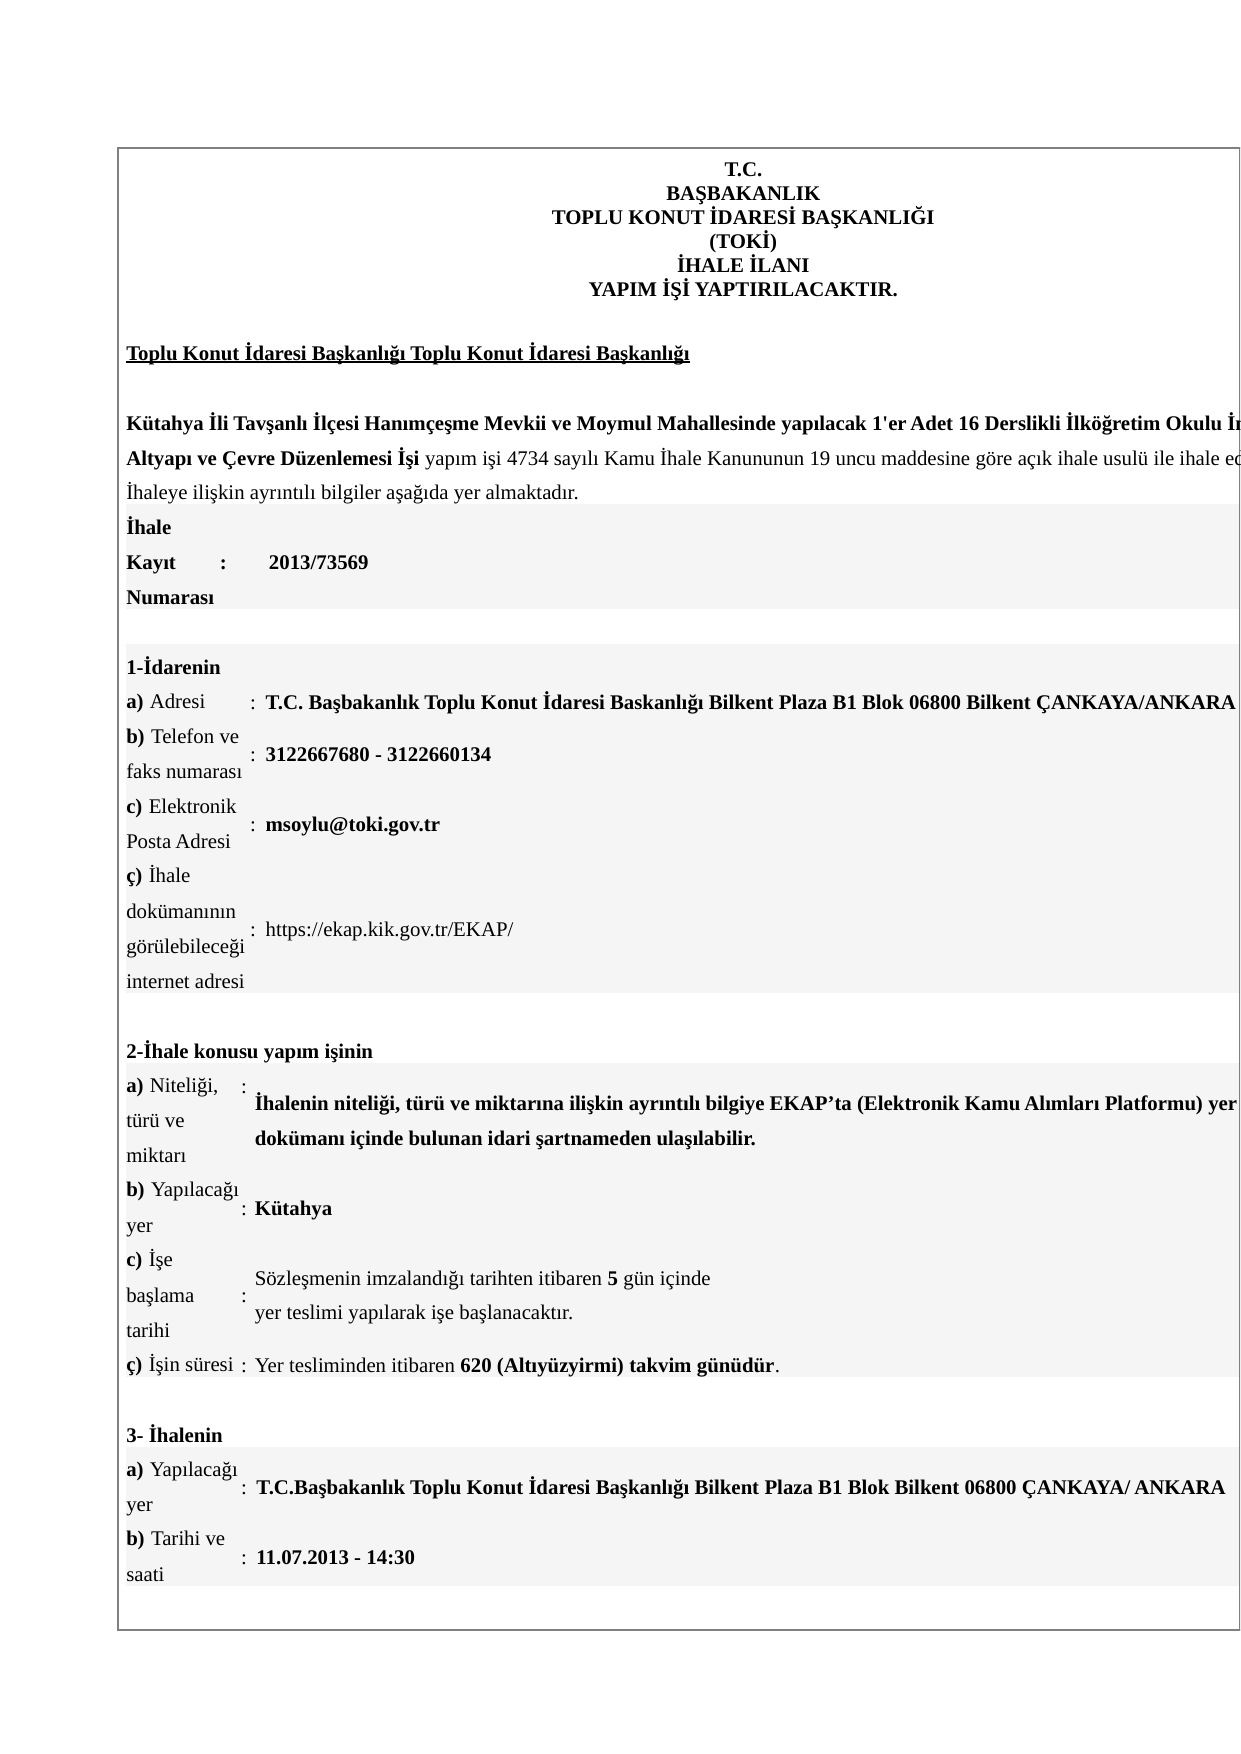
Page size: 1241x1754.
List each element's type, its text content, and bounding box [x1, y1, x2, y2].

table_cell b) Yapılacağı yer [126, 1168, 241, 1237]
table_header a) Niteliği, türü ve miktarı [126, 1063, 241, 1167]
table_cell b) Tarihi ve saati [126, 1516, 241, 1586]
table_cell Yer tesliminden itibaren 620 (Altıyüzyirmi) takvim günüdür. [255, 1342, 1239, 1377]
table_cell Sözleşmenin imzalandığı tarihten itibaren 5 gün içinde yer teslimi yapılarak işe başlanacaktır. [255, 1237, 1239, 1342]
table_header 2013/73569 [269, 504, 1239, 609]
table_header : [220, 504, 269, 609]
table_header T.C.Başbakanlık Toplu Konut İdaresi Başkanlığı Bilkent Plaza B1 Blok Bilkent 06800 ÇANKAYA/ ANKARA [256, 1447, 1239, 1516]
table_cell https://ekap.kik.gov.tr/EKAP/ [265, 853, 1239, 993]
table_cell : [241, 1516, 256, 1586]
table_cell ç) İhale dokümanının görülebileceği internet adresi [126, 853, 250, 993]
table_header İhalenin niteliği, türü ve miktarına ilişkin ayrıntılı bilgiye EKAP’ta (Elektronik Kamu Alımları Platformu) yer alan ihale dokümanı içinde bulunan idari şartnameden ulaşılabilir. [255, 1063, 1239, 1167]
table_cell : [250, 784, 265, 853]
table_cell : [250, 853, 265, 993]
table_cell : [241, 1237, 254, 1342]
table_cell msoylu@toki.gov.tr [265, 784, 1239, 853]
table_cell b) Telefon ve faks numarası [126, 714, 250, 783]
table_cell 3122667680 - 3122660134 [265, 714, 1239, 783]
table_cell : [250, 714, 265, 783]
table_header T.C. BAŞBAKANLIK TOPLU KONUT İDARESİ BAŞKANLIĞI (TOKİ) İHALE İLANI YAPIM İŞİ YAPTIRILACAKTIR. Toplu Konut İdaresi Başkanlığı Toplu Konut İdaresi Başkanlığı Kütahya İli Tavşanlı İlçesi Hanımçeşme Mevkii ve Moymul Mahallesinde yapılacak 1'er Adet 16 Derslikli İlköğretim Okulu İnşaatları ile Altyapı ve Çevre Düzenlemesi İşi yapım işi 4734 sayılı Kamu İhale Kanununun 19 uncu maddesine göre açık ihale usulü ile ihale edilecektir. İhaleye ilişkin ayrıntılı bilgiler aşağıda yer almaktadır. 2-İhale konusu yapım işinin 3- İhalenin 4. İhaleye katılabilme şartları ve istenilen belgeler ile yeterlik değerlendirmesinde uygulanacak kriterler: 4.1. İhaleye katılma şartları ve istenilen belgeler: 4.1.1. Mevzuatı gereği kayıtlı olduğu Ticaret ve/veya Sanayi Odası ya da Esnaf ve Sanatkarlar Odası veya ilgili Meslek Odası Belgesi. 4.1.1.1. Gerçek kişi olması halinde, kayıtlı olduğu ticaret ve/veya sanayi odasından ya da esnaf ve sânatkar odasından veya ilgili meslek odasından, ilk ilan veya ihale tarihinin içinde bulunduğu yılda alınmış, odaya kayıtlı olduğunu gösterir belge, 4.1.1.2. Tüzel kişi olması halinde, ilgili mevzuatı gereği kayıtlı bulunduğu Ticaret ve/veya Sanayi Odasından, ilk ilan veya ihale tarihinin içinde bulunduğu yılda alınmış, tüzel kişiliğin odaya kayıtlı olduğunu gösterir belge, 4.1.2. Teklif vermeye yetkili olduğunu gösteren İmza Beyannamesi veya İmza Sirküleri. 4.1.2.1. Gerçek kişi olması halinde, noter tasdikli imza beyannamesi. 4.1.2.2. Tüzel kişi olması halinde, ilgisine göre tüzel kişiliğin ortakları, üyeleri veya kurucuları ile tüzel kişiliğin yönetimindeki görevlileri belirten son durumu gösterir Ticaret Sicil Gazetesi, bu bilgilerin tamamının bir Ticaret Sicil Gazetesinde bulunmaması halinde, bu bilgilerin tümünü göstermek üzere ilgili Ticaret Sicil Gazeteleri veya bu hususları gösteren belgeler ile tüzel kişiliğin noter tasdikli imza sirküleri, 4.1.3. Şekli ve içeriği İdari Şartnamede belirlenen teklif mektubu. 4.1.4. Şekli ve içeriği İdari Şartnamede belirlenen geçici teminat. 4.1.5İhale konusu işte idarenin onayı ile alt yüklenici çalıştırılabilir. Ancak işin tamamı alt yüklenicilere yaptırılamaz. 4.1.6 Tüzel kişi tarafından iş deneyimi göstermek üzere sunulan belgenin, tüzel kişiliğin yarısından fazla hissesine sahip ortağına ait olması halinde, ticaret ve sanayi odası/ticaret odası bünyesinde bulunan ticaret sicil memurlukları veya yeminli mali müşavir ya da serbest muhasebeci mali müşavir tarafından ilk ilan tarihinden sonra düzenlenen ve düzenlendiği tarihten geriye doğru son bir yıldır kesintisiz olarak bu şartın korunduğunu gösteren belge. 5.Ekonomik açıdan en avantajlı teklif sadece fiyat esasına göre belirlenecektir. 6. İhaleye sadece yerli istekliler katılabilecektir. 7. İhale dokümanının görülmesi ve satın alınması: 7.1. İhale dokümanı, idarenin adresinde görülebilir ve 250 TRY (Türk Lirası) karşılığı T.C.Başbakanlık Toplu Konut İdaresi Başkanlığıadresinden satın alınabilir. 7.2. İhaleye teklif verecek olanların ihale dokümanını satın almaları zorunludur. 8. Teklifler, ihale tarih ve saatine kadar T.C.Başbakanlık Toplu Konut İdaresi Başkanlığı Bilkent Plaza B1 Blok Bilkent 06800 ÇANKAYA/ ANKARA adresine elden teslim edilebileceği gibi, aynı adrese iadeli taahhütlü posta vasıtasıyla da gönderilebilir. 9. İstekliler tekliflerini, anahtar teslimi götürü bedel üzerinden verecektir. İhale sonucu, üzerine ihale yapılan istekliyle anahtar teslimi götürü bedel sözleşme imzalanacaktır. Bu ihalede, işin tamamı için teklif verilecektir. 10. İstekliler teklif ettikleri bedelin %3’ünden az olmamak üzere kendi belirleyecekleri tutarda geçici teminat vereceklerdir. 11. Verilen tekliflerin geçerlilik süresi, ihale tarihinden itibaren 120 (yüzyirmi) takvim günüdür. 12. Konsorsiyum olarak ihaleye teklif verilemez. 13. Diğer hususlar: İhalede Uygulanacak Sınır Değer Katsayısı (N) : 1,00 [119, 149, 1239, 1629]
table_cell ç) İşin süresi [126, 1342, 241, 1377]
table_cell c) İşe başlama tarihi [126, 1237, 241, 1342]
table_cell a) Adresi [126, 679, 250, 714]
table_cell Kütahya [255, 1168, 1239, 1237]
table_cell T.C. Başbakanlık Toplu Konut İdaresi Baskanlığı Bilkent Plaza B1 Blok 06800 Bilkent ÇANKAYA/ANKARA [265, 679, 1239, 714]
table_cell : [250, 679, 265, 714]
table_cell c) Elektronik Posta Adresi [126, 784, 250, 853]
table_cell : [241, 1168, 254, 1237]
table_header İhale Kayıt Numarası [126, 504, 219, 609]
table_header a) Yapılacağı yer [126, 1447, 241, 1516]
table_header : [241, 1447, 256, 1516]
table_header 1-İdarenin [126, 644, 1239, 679]
table_cell : [241, 1342, 254, 1377]
table_cell 11.07.2013 - 14:30 [256, 1516, 1239, 1586]
table_header : [241, 1063, 254, 1167]
